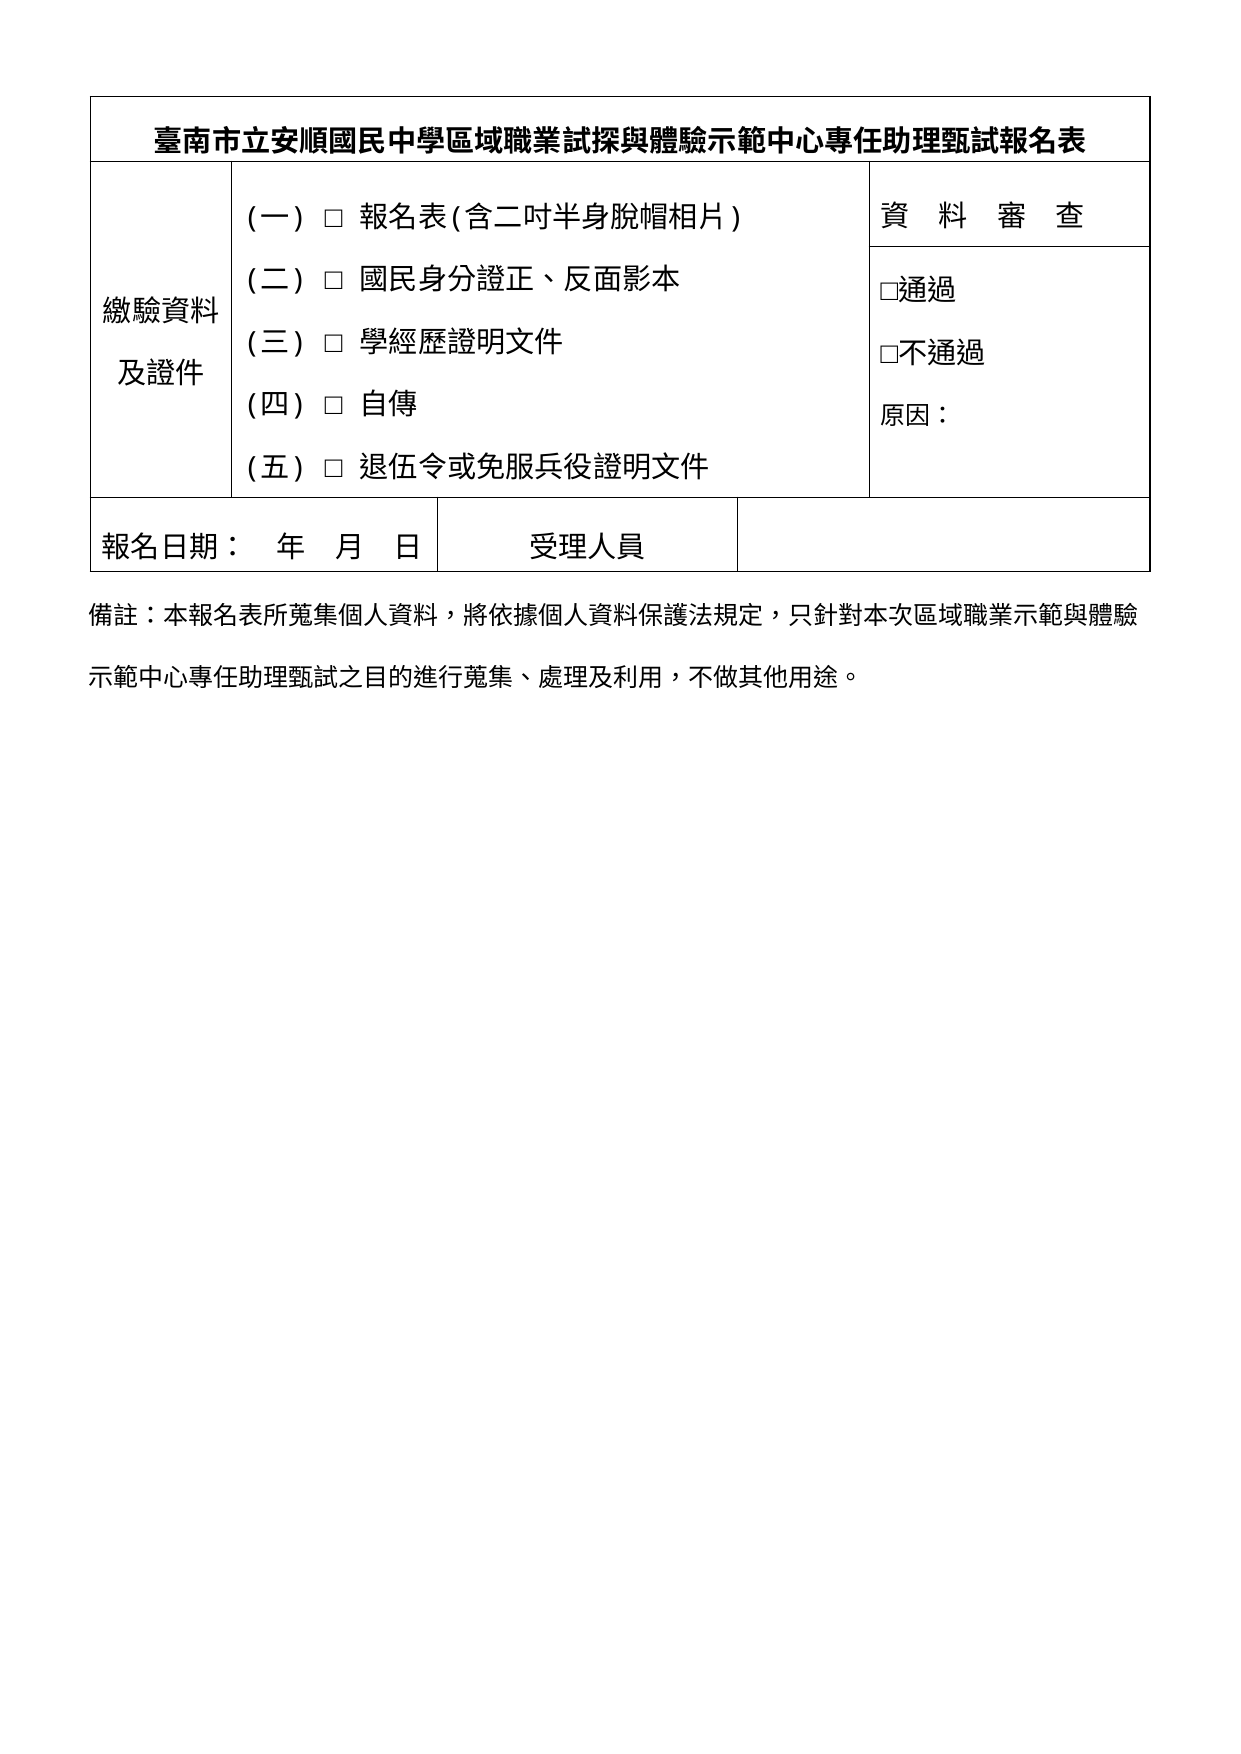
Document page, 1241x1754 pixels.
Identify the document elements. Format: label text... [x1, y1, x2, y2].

text 備註：本報名表所蒐集個人資料，將依據個人資料保護法規定，只針對本次區域職業示範與體驗示範中心專任助理甄試之目的進行蒐集、處理及利用，不做其他用途。 [89, 572, 1152, 697]
table_cell (一) □ 報名表(含二吋半身脫帽相片) (二) □ 國民身分證正、反面影本 (三) □ 學經歷證明文件 (四) □ 自傳 (五) □ 退伍令或免服兵役證明文件 [232, 162, 869, 497]
table_cell 受理人員 [438, 498, 737, 571]
table_cell □通過 □不通過 原因： [870, 247, 1149, 497]
table_cell [738, 498, 1149, 571]
table_cell 報名日期： 年 月 日 [91, 498, 437, 571]
table_cell 繳驗資料 及證件 [91, 162, 231, 497]
table_header 臺南市立安順國民中學區域職業試探與體驗示範中心專任助理甄試報名表 [91, 97, 1149, 161]
table_cell 資 料 審 查 [870, 162, 1149, 246]
